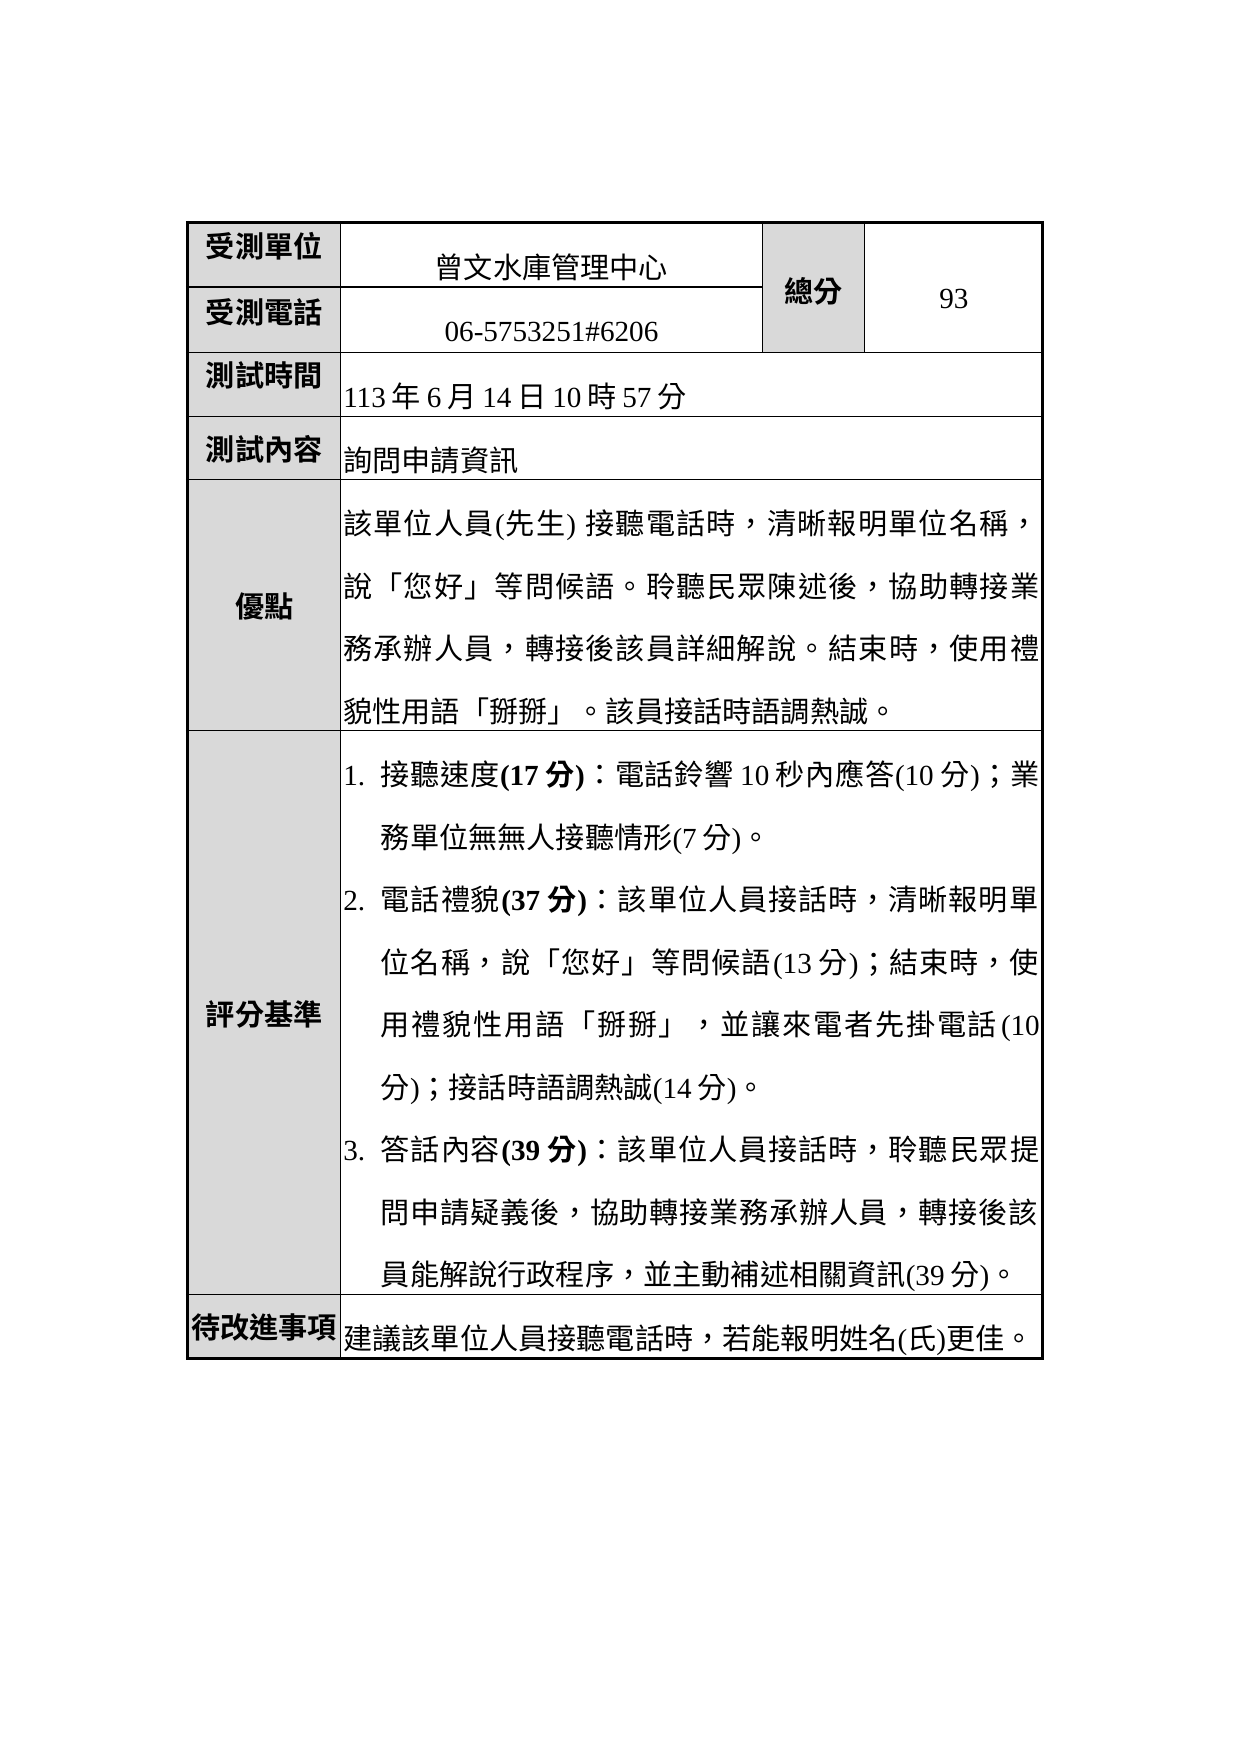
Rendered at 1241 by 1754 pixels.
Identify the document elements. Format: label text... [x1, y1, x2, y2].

table_header 曾文水庫管理中心 [341, 224, 762, 286]
table_header 受測單位 [189, 224, 340, 286]
table_cell 113年6月14日10時57分 [341, 353, 1041, 416]
table_cell 優點 [189, 480, 340, 730]
table_cell 測試內容 [189, 417, 340, 479]
table_cell 受測電話 [189, 288, 340, 352]
table_cell 待改進事項 [189, 1295, 340, 1357]
table_cell 建議該單位人員接聽電話時，若能報明姓名(氏)更佳。 [341, 1295, 1041, 1357]
table_cell 評分基準 [189, 731, 340, 1294]
table_cell 06-5753251#6206 [341, 288, 762, 352]
table_cell 該單位人員(先生) 接聽電話時，清晰報明單位名稱，說「您好」等問候語。聆聽民眾陳述後，協助轉接業務承辦人員，轉接後該員詳細解說。結束時，使用禮貌性用語「掰掰」。該員接話時語調熱誠。 [341, 480, 1041, 730]
table_cell 詢問申請資訊 [341, 417, 1041, 479]
table_header 93 [865, 224, 1041, 352]
table_header 總分 [763, 224, 864, 352]
table_cell 接聽速度(17分)：電話鈴響10秒內應答(10分)；業務單位無無人接聽情形(7分)。 電話禮貌(37分)：該單位人員接話時，清晰報明單位名稱，說「您好」等問候語(13分)；結束時，使用禮貌性用語「掰掰」，並讓來電者先掛電話(10分)；接話時語調熱誠(14分)。 答話內容(39分)：該單位人員接話時，聆聽民眾提問申請疑義後，協助轉接業務承辦人員，轉接後該員能解說行政程序，並主動補述相關資訊(39分)。 [341, 731, 1041, 1294]
table_cell 測試時間 [189, 353, 340, 416]
